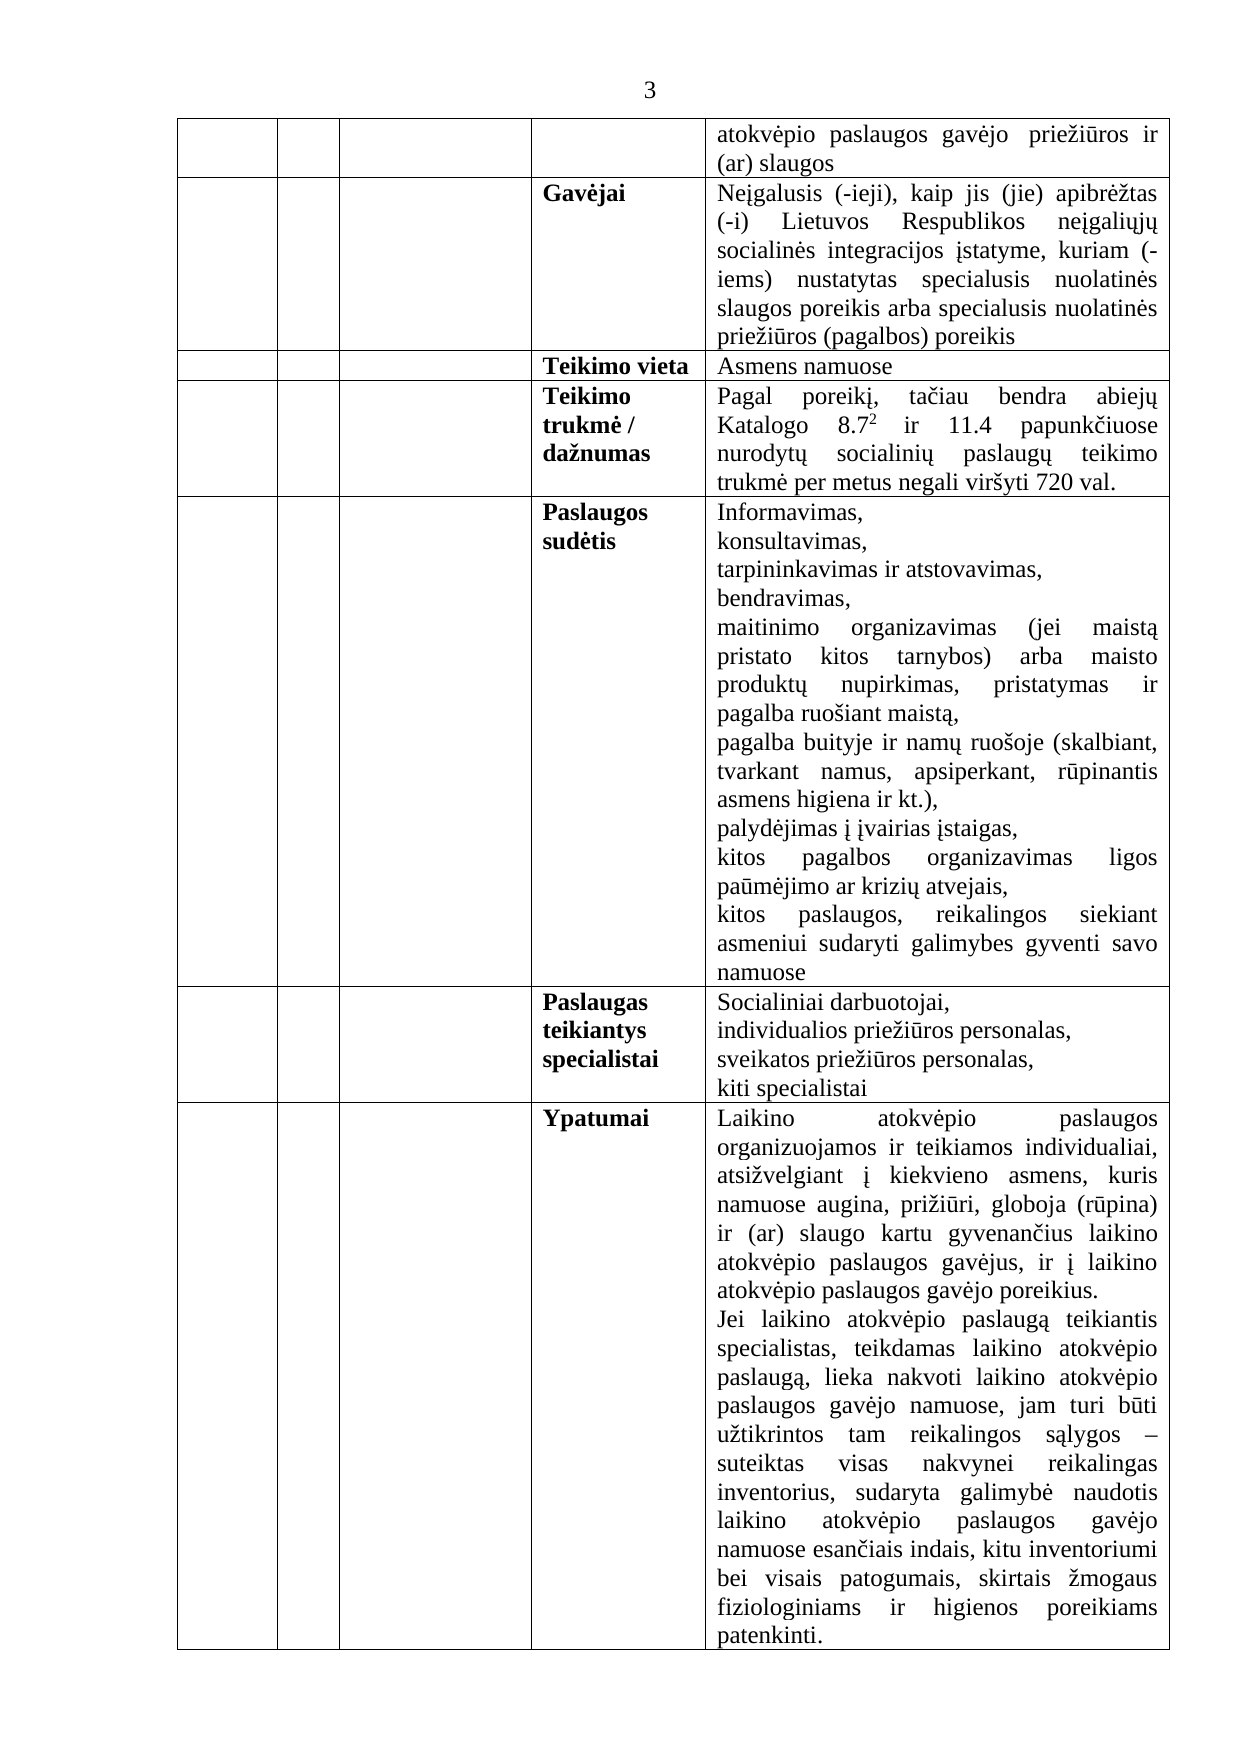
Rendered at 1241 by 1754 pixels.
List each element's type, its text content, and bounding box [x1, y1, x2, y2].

table_cell [178, 351, 277, 380]
table_cell Teikimo vieta [532, 351, 705, 380]
table_cell Informavimas, konsultavimas, tarpininkavimas ir atstovavimas, bendravimas, maitinimo organizavimas (jei maistą pristato kitos tarnybos) arba maisto produktų nupirkimas, pristatymas ir pagalba ruošiant maistą, pagalba buityje ir namų ruošoje (skalbiant, tvarkant namus, apsiperkant, rūpinantis asmens higiena ir kt.), palydėjimas į įvairias įstaigas, kitos pagalbos organizavimas ligos paūmėjimo ar krizių atvejais, kitos paslaugos, reikalingos siekiant asmeniui sudaryti galimybes gyventi savo namuose [706, 497, 1169, 986]
table_cell Socialiniai darbuotojai, individualios priežiūros personalas, sveikatos priežiūros personalas, kiti specialistai [706, 987, 1169, 1102]
table_cell [340, 497, 531, 986]
table_cell [178, 1103, 277, 1649]
table_cell [278, 987, 339, 1102]
table_cell [340, 1103, 531, 1649]
table_cell Paslaugas teikiantys specialistai [532, 987, 705, 1102]
table_cell Laikino atokvėpio paslaugos organizuojamos ir teikiamos individualiai, atsižvelgiant į kiekvieno asmens, kuris namuose augina, prižiūri, globoja (rūpina) ir (ar) slaugo kartu gyvenančius laikino atokvėpio paslaugos gavėjus, ir į laikino atokvėpio paslaugos gavėjo poreikius. Jei laikino atokvėpio paslaugą teikiantis specialistas, teikdamas laikino atokvėpio paslaugą, lieka nakvoti laikino atokvėpio paslaugos gavėjo namuose, jam turi būti užtikrintos tam reikalingos sąlygos – suteiktas visas nakvynei reikalingas inventorius, sudaryta galimybė naudotis laikino atokvėpio paslaugos gavėjo namuose esančiais indais, kitu inventoriumi bei visais patogumais, skirtais žmogaus fiziologiniams ir higienos poreikiams patenkinti. [706, 1103, 1169, 1649]
table_cell [340, 178, 531, 350]
table_cell [340, 351, 531, 380]
table_cell [178, 497, 277, 986]
table_cell Paslaugos sudėtis [532, 497, 705, 986]
table_header atokvėpio paslaugos gavėjo priežiūros ir (ar) slaugos [706, 119, 1169, 177]
table_cell Teikimo trukmė / dažnumas [532, 381, 705, 496]
table_cell [278, 351, 339, 380]
table_cell [178, 987, 277, 1102]
table_cell [278, 1103, 339, 1649]
table_cell [178, 178, 277, 350]
table_cell [178, 381, 277, 496]
table_header [278, 119, 339, 177]
table_cell [340, 381, 531, 496]
table_cell Neįgalusis (-ieji), kaip jis (jie) apibrėžtas (‑i) Lietuvos Respublikos neįgaliųjų socialinės integracijos įstatyme, kuriam (-iems) nustatytas specialusis nuolatinės slaugos poreikis arba specialusis nuolatinės priežiūros (pagalbos) poreikis [706, 178, 1169, 350]
table_cell [278, 178, 339, 350]
table_header [178, 119, 277, 177]
table_cell Gavėjai [532, 178, 705, 350]
table_cell Pagal poreikį, tačiau bendra abiejų Katalogo 8.72 ir 11.4 papunkčiuose nurodytų socialinių paslaugų teikimo trukmė per metus negali viršyti 720 val. [706, 381, 1169, 496]
table_cell Ypatumai [532, 1103, 705, 1649]
table_header [532, 119, 705, 177]
table_cell [340, 987, 531, 1102]
table_header [340, 119, 531, 177]
table_cell Asmens namuose [706, 351, 1169, 380]
table_cell [278, 497, 339, 986]
table_cell [278, 381, 339, 496]
